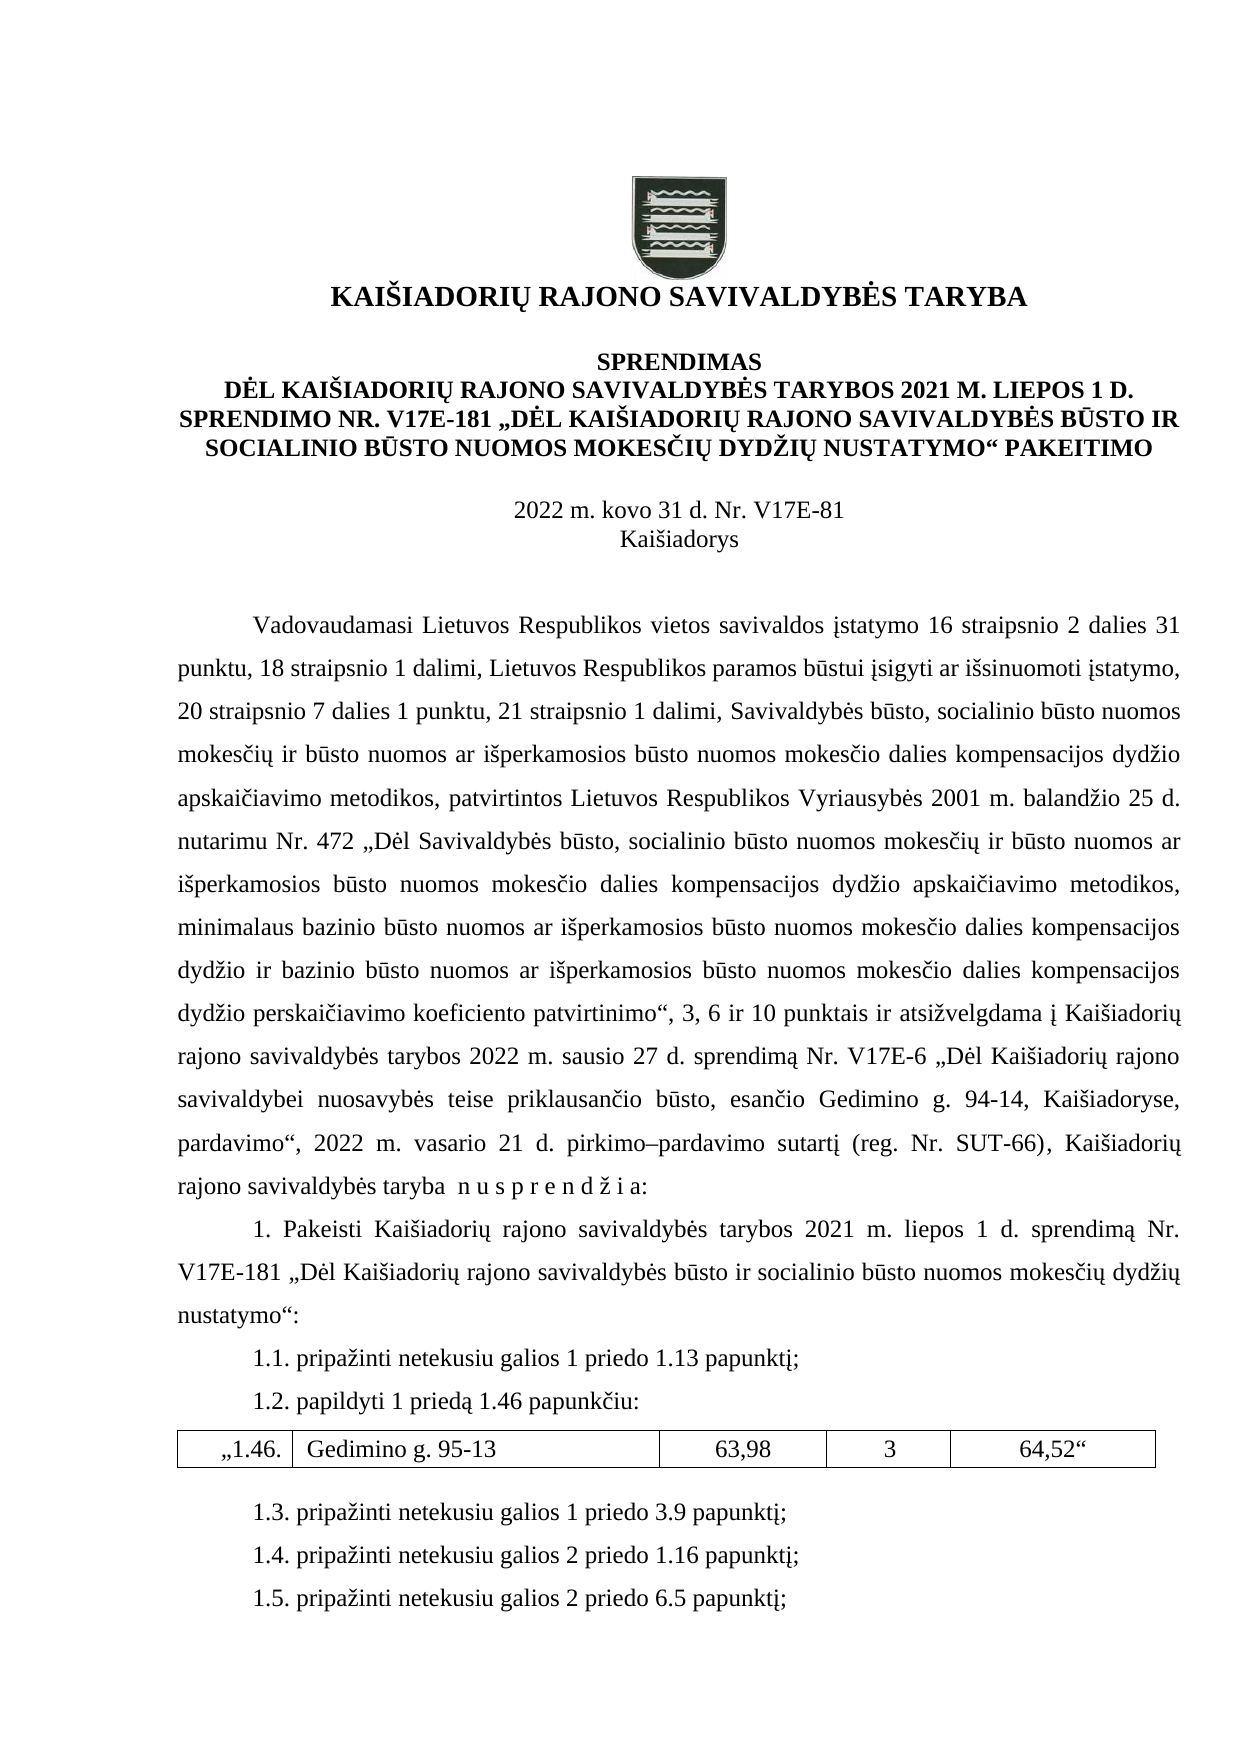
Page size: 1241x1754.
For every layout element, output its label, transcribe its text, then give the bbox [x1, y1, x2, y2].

text SPRENDIMAS [177, 347, 1181, 375]
table_header 3 [827, 1431, 950, 1467]
text 1.3. pripažinti netekusiu galios 1 priedo 3.9 papunktį; [177, 1497, 1181, 1526]
text 1.4. pripažinti netekusiu galios 2 priedo 1.16 papunktį; [177, 1540, 1181, 1569]
text 1.5. pripažinti netekusiu galios 2 priedo 6.5 papunktį; [177, 1583, 1181, 1612]
table_header 64,52“ [951, 1431, 1155, 1467]
text Kaišiadorys [177, 524, 1181, 553]
table_header Gedimino g. 95-13 [293, 1431, 659, 1467]
text 1.2. papildyti 1 priedą 1.46 papunkčiu: [177, 1386, 1181, 1415]
text 1. Pakeisti Kaišiadorių rajono savivaldybės tarybos 2021 m. liepos 1 d. sprendimą Nr. V17E-181 „Dėl Kaišiadorių rajono savivaldybės būsto ir socialinio būsto nuomos mokesčių dydžių nustatymo“: [177, 1214, 1181, 1329]
text DĖL KAIŠIADORIŲ RAJONO SAVIVALDYBĖS TARYBOS 2021 M. LIEPOS 1 D. SPRENDIMO NR. V17E-181 „DĖL KAIŠIADORIŲ RAJONO SAVIVALDYBĖS BŪSTO IR SOCIALINIO BŪSTO NUOMOS MOKESČIŲ DYDŽIŲ NUSTATYMO“ PAKEITIMO [177, 375, 1181, 462]
text 1.1. pripažinti netekusiu galios 1 priedo 1.13 papunktį; [177, 1343, 1181, 1372]
table_header 63,98 [660, 1431, 826, 1467]
text Vadovaudamasi Lietuvos Respublikos vietos savivaldos įstatymo 16 straipsnio 2 dalies 31 punktu, 18 straipsnio 1 dalimi, Lietuvos Respublikos paramos būstui įsigyti ar išsinuomoti įstatymo, 20 straipsnio 7 dalies 1 punktu, 21 straipsnio 1 dalimi, Savivaldybės būsto, socialinio būsto nuomos mokesčių ir būsto nuomos ar išperkamosios būsto nuomos mokesčio dalies kompensacijos dydžio apskaičiavimo metodikos, patvirtintos Lietuvos Respublikos Vyriausybės 2001 m. balandžio 25 d. nutarimu Nr. 472 „Dėl Savivaldybės būsto, socialinio būsto nuomos mokesčių ir būsto nuomos ar išperkamosios būsto nuomos mokesčio dalies kompensacijos dydžio apskaičiavimo metodikos, minimalaus bazinio būsto nuomos ar išperkamosios būsto nuomos mokesčio dalies kompensacijos dydžio ir bazinio būsto nuomos ar išperkamosios būsto nuomos mokesčio dalies kompensacijos dydžio perskaičiavimo koeficiento patvirtinimo“, 3, 6 ir 10 punktais ir atsižvelgdama į Kaišiadorių rajono savivaldybės tarybos 2022 m. sausio 27 d. sprendimą Nr. V17E-6 „Dėl Kaišiadorių rajono savivaldybei nuosavybės teise priklausančio būsto, esančio Gedimino g. 94-14, Kaišiadoryse, pardavimo“, 2022 m. vasario 21 d. pirkimo–pardavimo sutartį (reg. Nr. SUT-66), Kaišiadorių rajono savivaldybės taryba n u s p r e n d ž i a: [177, 610, 1181, 1199]
table_header „1.46. [178, 1431, 292, 1467]
text KAIŠIADORIŲ RAJONO SAVIVALDYBĖS TARYBA [177, 279, 1181, 313]
text 2022 m. kovo 31 d. Nr. V17E-81 [177, 495, 1181, 524]
